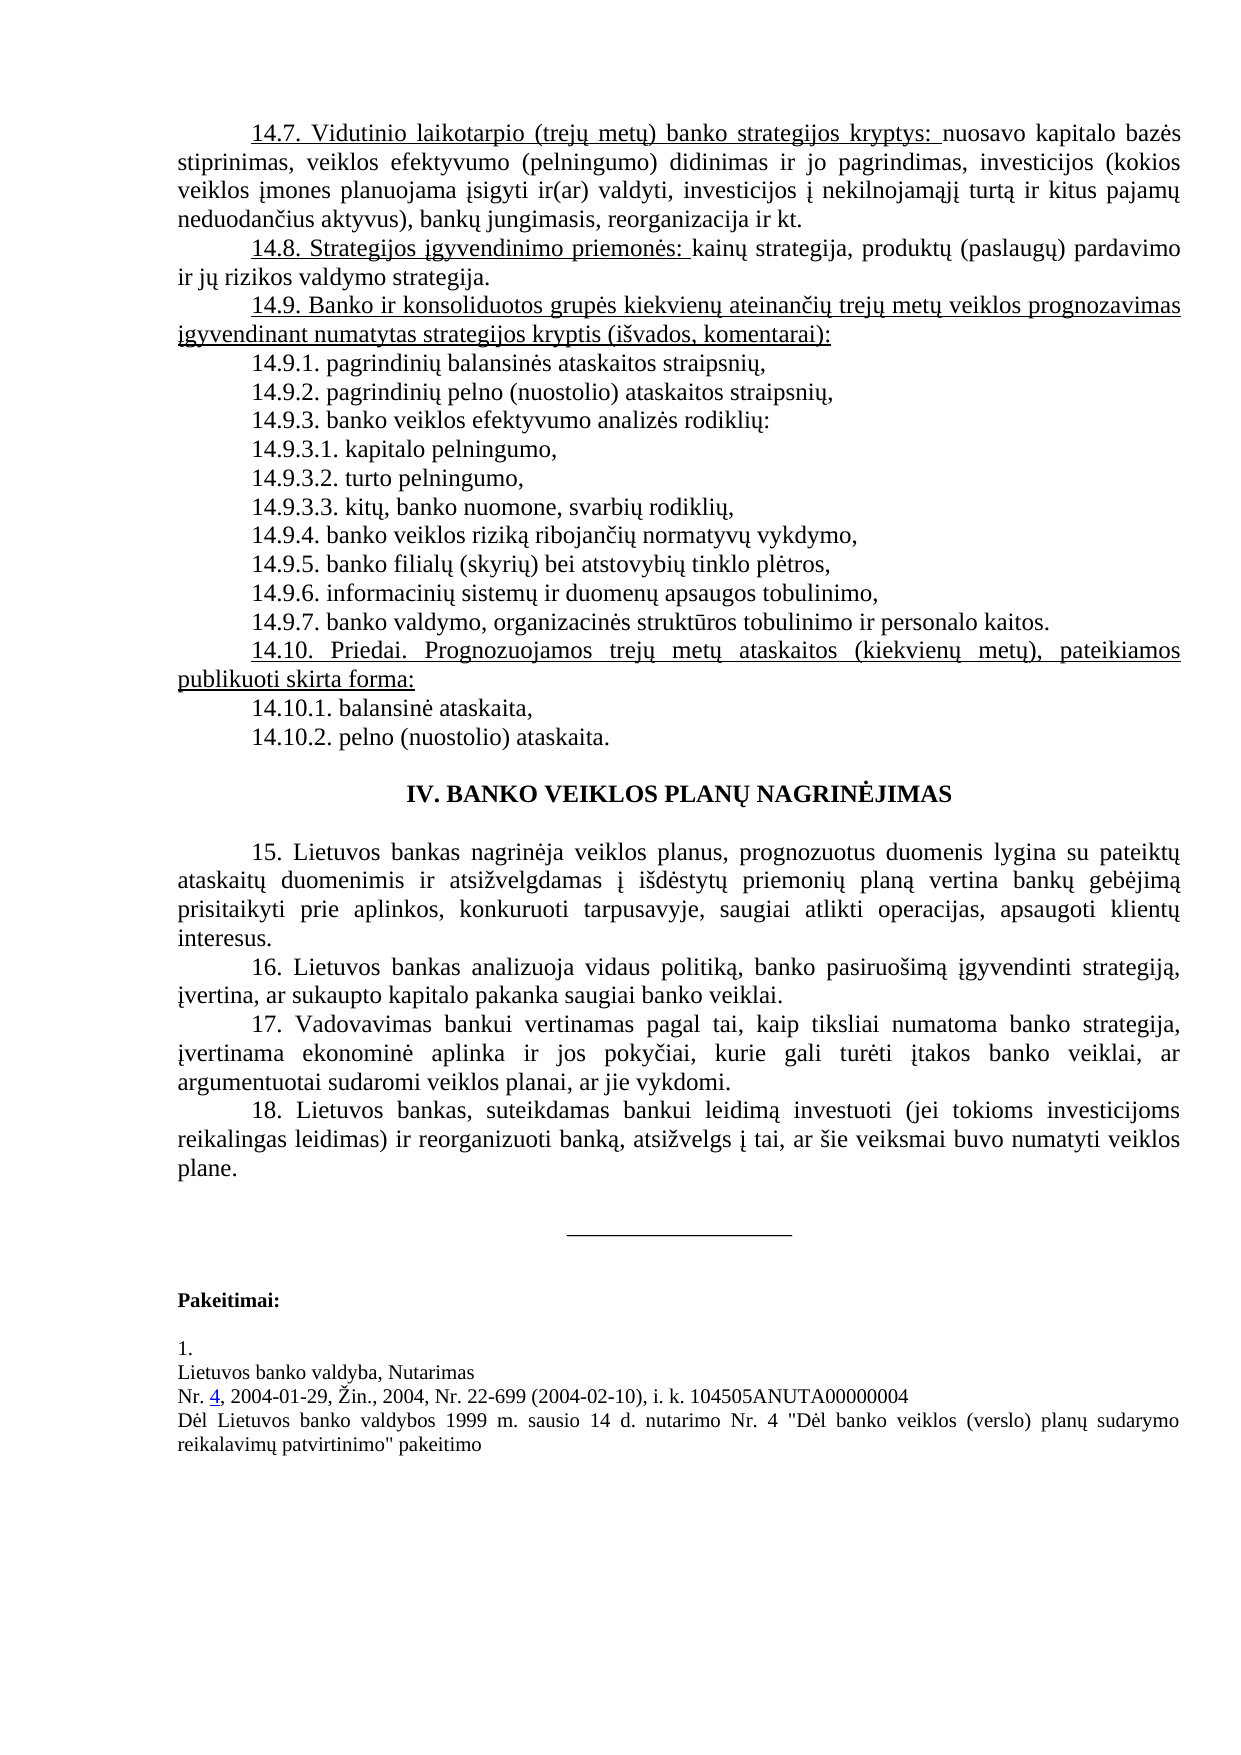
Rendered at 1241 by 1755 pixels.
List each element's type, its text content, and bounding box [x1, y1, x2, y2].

text 14.10. Priedai. Prognozuojamos trejų metų ataskaitos (kiekvienų metų), pateikiamos publikuoti skirta forma: [177, 636, 1181, 693]
text 14.9.2. pagrindinių pelno (nuostolio) ataskaitos straipsnių, [177, 377, 1181, 406]
text Pakeitimai: [177, 1287, 1181, 1312]
text 14.9.7. banko valdymo, organizacinės struktūros tobulinimo ir personalo kaitos. [177, 607, 1181, 636]
text __________________ [177, 1211, 1181, 1239]
text IV. BANKO VEIKLOS PLANŲ NAGRINĖJIMAS [177, 779, 1181, 808]
text 14.10.1. balansinė ataskaita, [177, 693, 1181, 722]
text 18. Lietuvos bankas, suteikdamas bankui leidimą investuoti (jei tokioms investicijoms reikalingas leidimas) ir reorganizuoti banką, atsižvelgs į tai, ar šie veiksmai buvo numatyti veiklos plane. [177, 1096, 1181, 1182]
text 14.9.3.3. kitų, banko nuomone, svarbių rodiklių, [177, 492, 1181, 521]
text Nr. 4, 2004-01-29, Žin., 2004, Nr. 22-699 (2004-02-10), i. k. 104505ANUTA00000004 [177, 1384, 1181, 1408]
text 14.9.5. banko filialų (skyrių) bei atstovybių tinklo plėtros, [177, 549, 1181, 578]
text 14.9.6. informacinių sistemų ir duomenų apsaugos tobulinimo, [177, 578, 1181, 607]
text 14.9.4. banko veiklos riziką ribojančių normatyvų vykdymo, [177, 521, 1181, 549]
text 16. Lietuvos bankas analizuoja vidaus politiką, banko pasiruošimą įgyvendinti strategiją, įvertina, ar sukaupto kapitalo pakanka saugiai banko veiklai. [177, 952, 1181, 1009]
text 14.10.2. pelno (nuostolio) ataskaita. [177, 722, 1181, 751]
text Dėl Lietuvos banko valdybos 1999 m. sausio 14 d. nutarimo Nr. 4 "Dėl banko veiklos (verslo) planų sudarymo reikalavimų patvirtinimo" pakeitimo [177, 1408, 1181, 1456]
text 14.9. Banko ir konsoliduotos grupės kiekvienų ateinančių trejų metų veiklos prognozavimas įgyvendinant numatytas strategijos kryptis (išvados, komentarai): [177, 291, 1181, 348]
text 14.9.3. banko veiklos efektyvumo analizės rodiklių: [177, 406, 1181, 434]
text 17. Vadovavimas bankui vertinamas pagal tai, kaip tiksliai numatoma banko strategija, įvertinama ekonominė aplinka ir jos pokyčiai, kurie gali turėti įtakos banko veiklai, ar argumentuotai sudaromi veiklos planai, ar jie vykdomi. [177, 1009, 1181, 1096]
text 14.9.3.1. kapitalo pelningumo, [177, 434, 1181, 463]
text 14.9.1. pagrindinių balansinės ataskaitos straipsnių, [177, 348, 1181, 377]
text 14.8. Strategijos įgyvendinimo priemonės: kainų strategija, produktų (paslaugų) pardavimo ir jų rizikos valdymo strategija. [177, 233, 1181, 291]
text Lietuvos banko valdyba, Nutarimas [177, 1360, 1181, 1384]
text 14.9.3.2. turto pelningumo, [177, 463, 1181, 492]
text 1. [177, 1336, 1181, 1360]
text 15. Lietuvos bankas nagrinėja veiklos planus, prognozuotus duomenis lygina su pateiktų ataskaitų duomenimis ir atsižvelgdamas į išdėstytų priemonių planą vertina bankų gebėjimą prisitaikyti prie aplinkos, konkuruoti tarpusavyje, saugiai atlikti operacijas, apsaugoti klientų interesus. [177, 837, 1181, 952]
text 14.7. Vidutinio laikotarpio (trejų metų) banko strategijos kryptys: nuosavo kapitalo bazės stiprinimas, veiklos efektyvumo (pelningumo) didinimas ir jo pagrindimas, investicijos (kokios veiklos įmones planuojama įsigyti ir(ar) valdyti, investicijos į nekilnojamąjį turtą ir kitus pajamų neduodančius aktyvus), bankų jungimasis, reorganizacija ir kt. [177, 118, 1181, 233]
